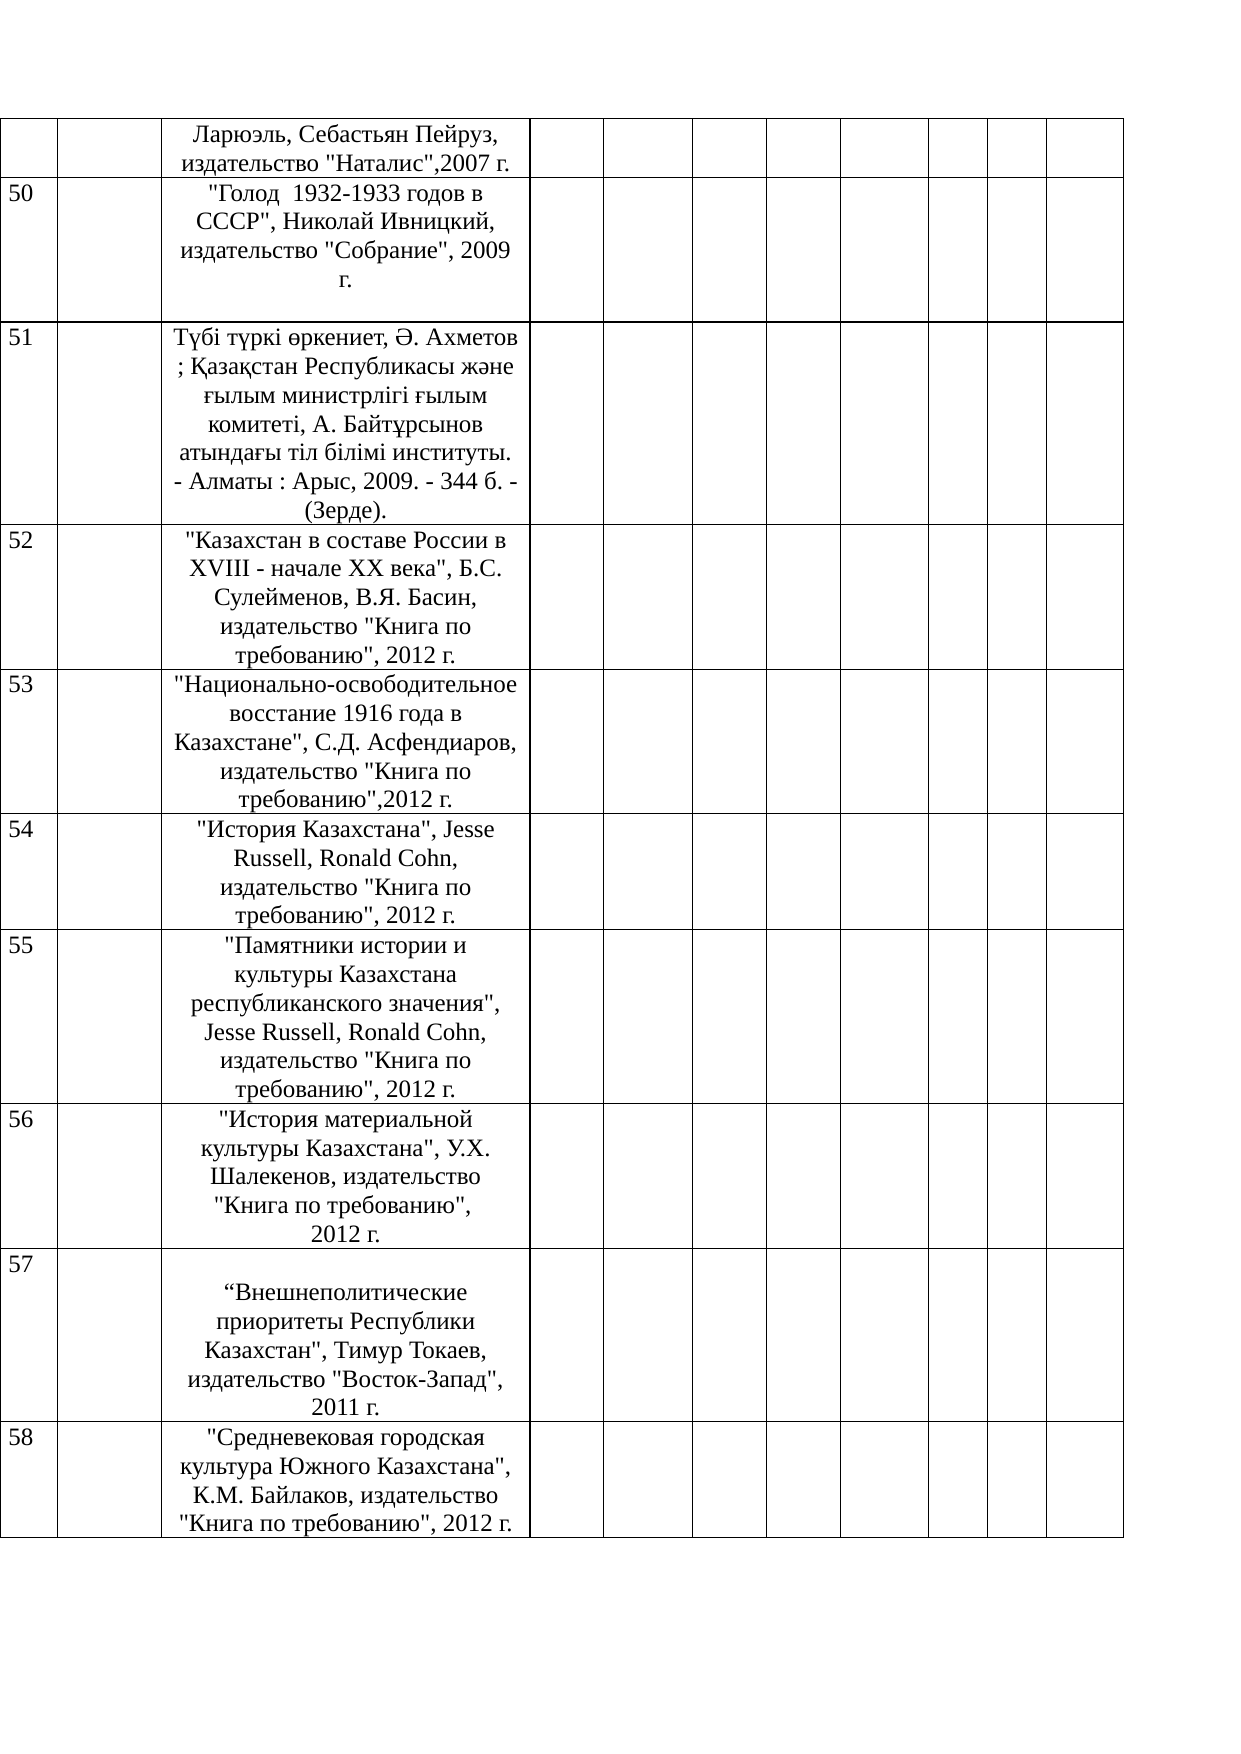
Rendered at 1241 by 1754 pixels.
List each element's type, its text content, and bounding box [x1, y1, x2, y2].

table_cell Ларюэль, Себастьян Пейруз, издательство "Наталис",2007 г. [162, 119, 529, 177]
table_cell "Голод 1932-1933 годов в СССР", Николай Ивницкий, издательство "Собрание", 2009 г. [162, 178, 529, 321]
table_cell [988, 178, 1046, 321]
table_cell [531, 814, 603, 929]
table_cell [58, 119, 161, 177]
table_cell [767, 119, 840, 177]
table_cell [841, 525, 928, 668]
table_cell [929, 323, 987, 524]
table_cell [604, 670, 692, 813]
table_cell [604, 930, 692, 1103]
table_cell [58, 814, 161, 929]
table_cell "История материальной культуры Казахстана", У.Х. Шалекенов, издательство "Книга по требованию", 2012 г. [162, 1104, 529, 1248]
table_cell [531, 1249, 603, 1421]
table_cell [841, 119, 928, 177]
table_cell [767, 814, 840, 929]
table_cell 55 [1, 930, 57, 1103]
table_cell [988, 814, 1046, 929]
table_cell [693, 178, 766, 321]
table_cell [929, 1422, 987, 1537]
table_cell [531, 1422, 603, 1537]
table_cell [767, 323, 840, 524]
table_cell [767, 1422, 840, 1537]
table_cell [929, 525, 987, 668]
table_cell 53 [1, 670, 57, 813]
table_cell "Национально-освободительное восстание 1916 года в Казахстане", С.Д. Асфендиаров, издательство "Книга по требованию",2012 г. [162, 670, 529, 813]
table_cell [929, 119, 987, 177]
table_cell [1047, 1422, 1123, 1537]
table_cell 51 [1, 323, 57, 524]
table_cell [841, 1104, 928, 1248]
table_cell [841, 670, 928, 813]
table_cell [1047, 119, 1123, 177]
table_cell [1047, 323, 1123, 524]
table_cell [767, 525, 840, 668]
table_cell [693, 1249, 766, 1421]
table_cell [767, 178, 840, 321]
table_cell [604, 323, 692, 524]
table_cell [531, 119, 603, 177]
table_cell [604, 1249, 692, 1421]
table_cell [988, 323, 1046, 524]
table_cell [604, 1104, 692, 1248]
table_cell "Памятники истории и культуры Казахстана республиканского значения", Jesse Russell, Ronald Cohn, издательство "Книга по требованию", 2012 г. [162, 930, 529, 1103]
table_cell [841, 814, 928, 929]
table_cell [929, 670, 987, 813]
table_cell [1047, 814, 1123, 929]
table_cell [988, 670, 1046, 813]
table_cell [531, 178, 603, 321]
table_cell [58, 1104, 161, 1248]
table_cell “Внешнеполитические приоритеты Республики Казахстан", Тимур Токаев, издательство "Восток-Запад", 2011 г. [162, 1249, 529, 1421]
table_cell [767, 1104, 840, 1248]
table_cell 56 [1, 1104, 57, 1248]
table_cell "История Казахстана", Jesse Russell, Ronald Cohn, издательство "Книга по требованию", 2012 г. [162, 814, 529, 929]
table_cell "Казахстан в составе России в XVIII - начале XX века", Б.С. Сулейменов, В.Я. Басин, издательство "Книга по требованию", 2012 г. [162, 525, 529, 668]
table_cell [1047, 930, 1123, 1103]
table_cell [988, 525, 1046, 668]
table_cell [929, 1249, 987, 1421]
table_cell [988, 1422, 1046, 1537]
table_cell [1047, 178, 1123, 321]
table_cell "Средневековая городская культура Южного Казахстана", К.М. Байлаков, издательство "Книга по требованию", 2012 г. [162, 1422, 529, 1537]
table_cell 52 [1, 525, 57, 668]
table_cell [58, 670, 161, 813]
table_cell [1047, 1249, 1123, 1421]
table_cell [929, 930, 987, 1103]
table_cell [531, 1104, 603, 1248]
table_cell [767, 930, 840, 1103]
table_cell [693, 525, 766, 668]
table_cell [693, 119, 766, 177]
table_cell [58, 930, 161, 1103]
table_cell [841, 1422, 928, 1537]
table_cell [1047, 1104, 1123, 1248]
table_cell [988, 119, 1046, 177]
table_cell [767, 670, 840, 813]
table_cell [693, 323, 766, 524]
table_cell [693, 930, 766, 1103]
table_cell [929, 178, 987, 321]
table_cell [767, 1249, 840, 1421]
table_cell [988, 1249, 1046, 1421]
table_cell [58, 323, 161, 524]
table_cell [604, 178, 692, 321]
table_cell 54 [1, 814, 57, 929]
table_cell [531, 323, 603, 524]
table_cell [1, 119, 57, 177]
table_cell [58, 1422, 161, 1537]
table_cell [841, 930, 928, 1103]
table_cell 57 [1, 1249, 57, 1421]
table_cell [693, 814, 766, 929]
table_cell [988, 930, 1046, 1103]
table_cell [929, 814, 987, 929]
table_cell [58, 525, 161, 668]
table_cell [929, 1104, 987, 1248]
table_cell [693, 1422, 766, 1537]
table_cell [693, 1104, 766, 1248]
table_cell [531, 670, 603, 813]
table_cell [531, 525, 603, 668]
table_cell [604, 1422, 692, 1537]
table_cell [988, 1104, 1046, 1248]
table_cell [841, 1249, 928, 1421]
table_cell [841, 178, 928, 321]
table_cell [604, 814, 692, 929]
table_cell [531, 930, 603, 1103]
table_cell [693, 670, 766, 813]
table_cell [604, 525, 692, 668]
table_cell [58, 178, 161, 321]
table_cell [841, 323, 928, 524]
table_cell [1047, 525, 1123, 668]
table_cell 50 [1, 178, 57, 321]
table_cell [604, 119, 692, 177]
table_cell [58, 1249, 161, 1421]
table_cell Түбі түркі өркениет, Ә. Ахметов ; Қазақстан Республикасы және ғылым министрлігі ғылым комитеті, А. Байтұрсынов атындағы тіл білімі институты. - Алматы : Арыс, 2009. - 344 б. - (Зерде). [162, 323, 529, 524]
table_cell 58 [1, 1422, 57, 1537]
table_cell [1047, 670, 1123, 813]
